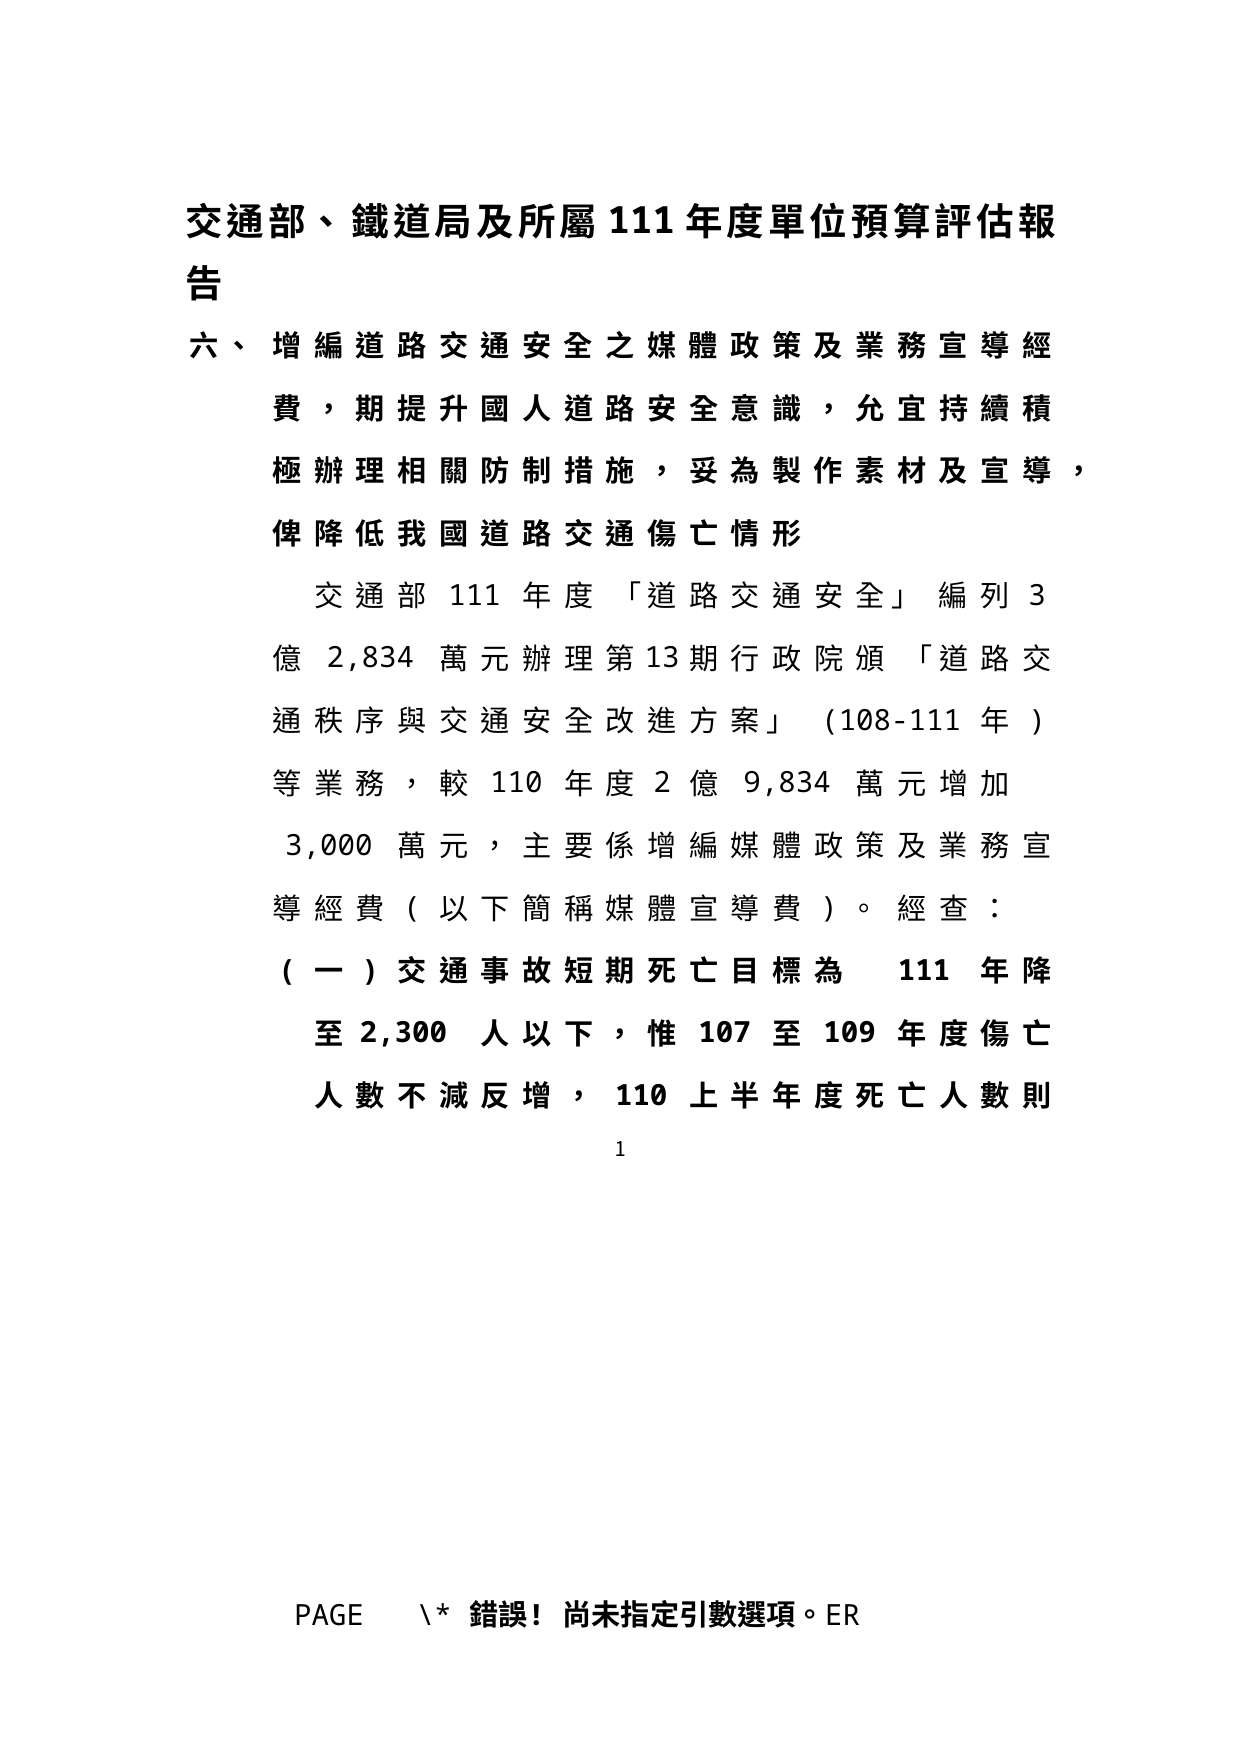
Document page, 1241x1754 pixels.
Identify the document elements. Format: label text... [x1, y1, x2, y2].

text (一)交通事故短期死亡目標為 111 年降至2,300 人以下，惟107至109年度傷亡人數不減反增，110上半年度死亡人數則 [242, 927, 1058, 1115]
text 交通部、鐵道局及所屬111年度單位預算評估報告 [183, 177, 1058, 302]
text 六、增編道路交通安全之媒體政策及業務宣導經費，期提升國人道路安全意識，允宜持續積極辦理相關防制措施，妥為製作素材及宣導，俾降低我國道路交通傷亡情形 [183, 302, 1058, 552]
text 交通部111年度「道路交通安全」編列3億2,834萬元辦理第13期行政院頒「道路交通秩序與交通安全改進方案」(108-111年)等業務，較110年度2億9,834萬元增加3,000萬元，主要係增編媒體政策及業務宣導經費(以下簡稱媒體宣導費)。經查： [242, 552, 1058, 927]
